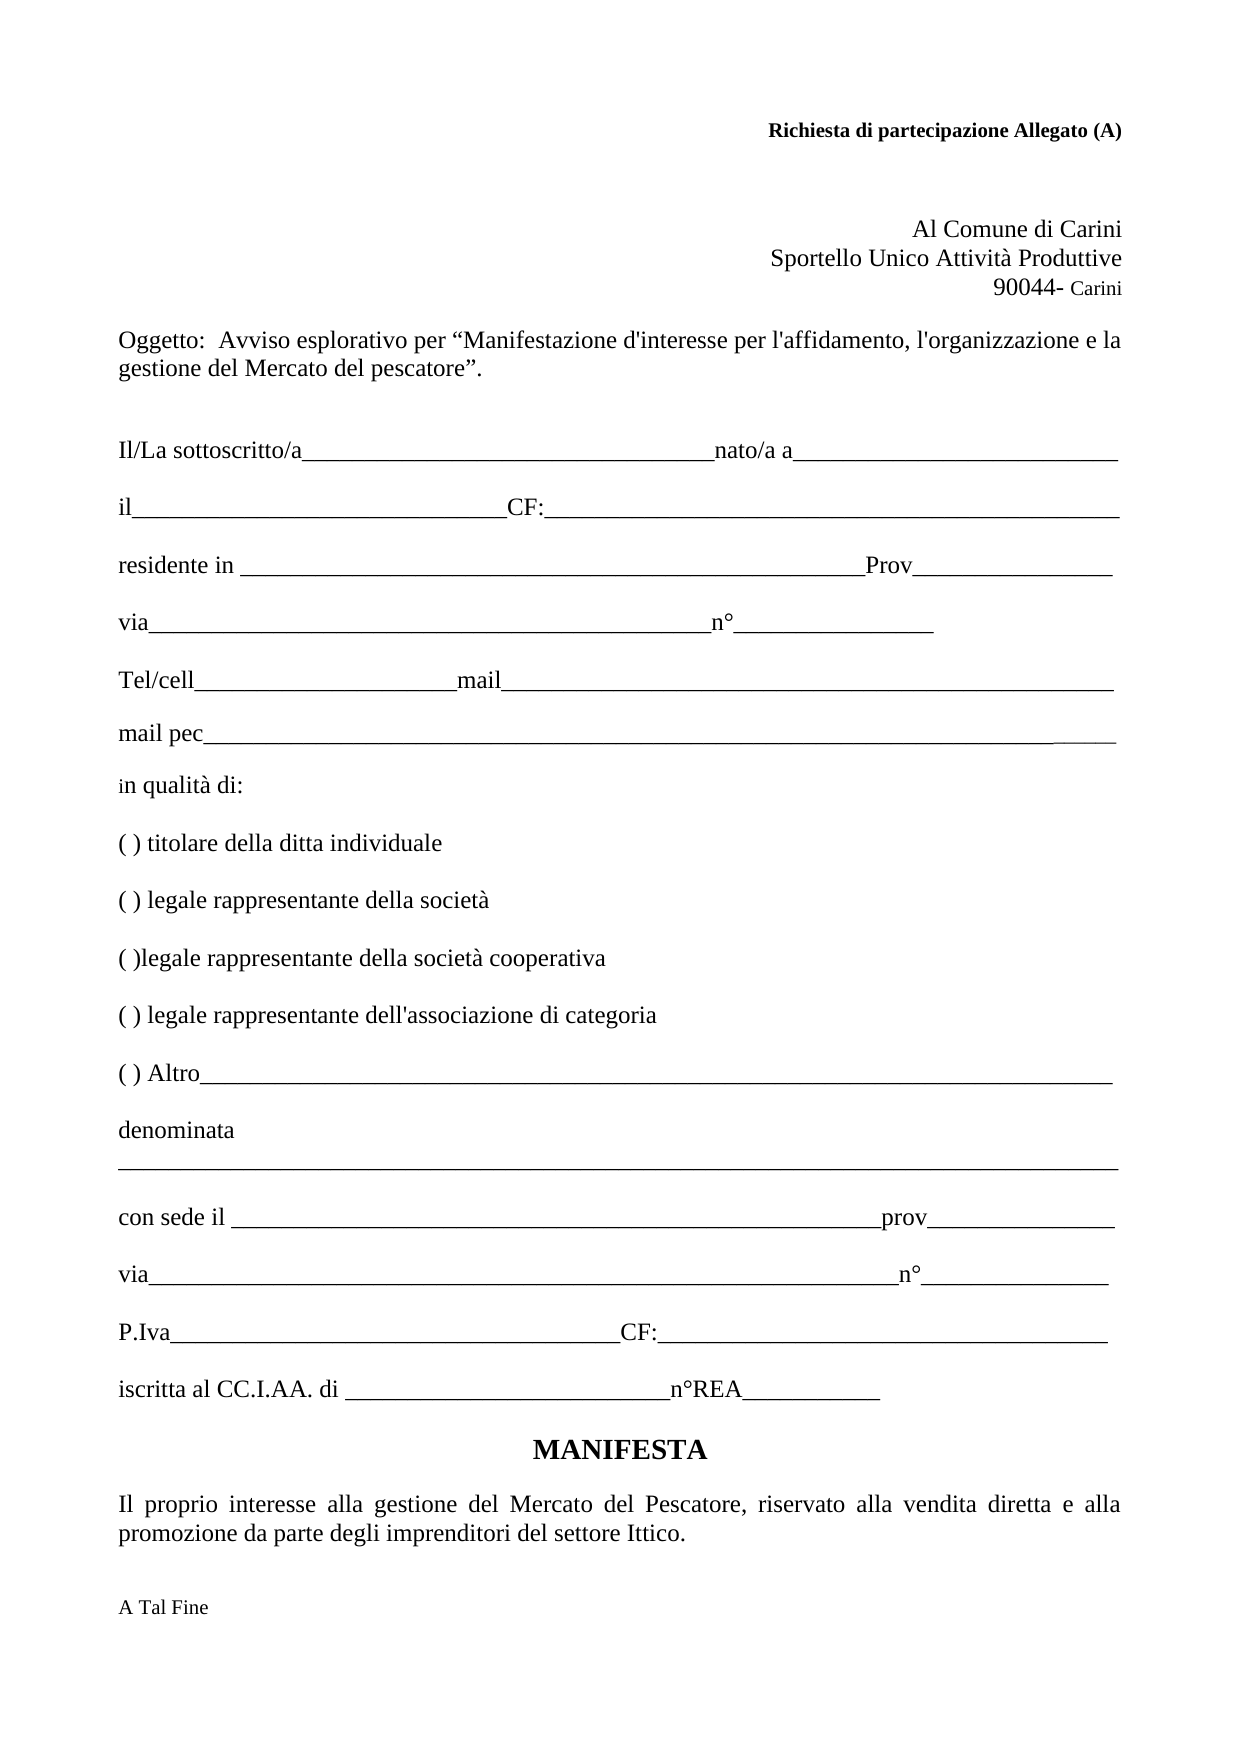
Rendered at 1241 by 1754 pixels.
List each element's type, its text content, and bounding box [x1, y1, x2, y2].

text P.Iva____________________________________CF:____________________________________ [118, 1317, 1122, 1346]
text ( ) legale rappresentante della società [118, 886, 1122, 914]
text mail pec__________________________________________________________________________ [118, 718, 1122, 747]
text Tel/cell_____________________mail_________________________________________________ [118, 665, 1122, 694]
text Il proprio interesse alla gestione del Mercato del Pescatore, riservato alla vendita diretta e alla promozione da parte degli imprenditori del settore Ittico. [118, 1489, 1122, 1547]
text residente in __________________________________________________Prov________________ [118, 550, 1122, 579]
text MANIFESTA [118, 1432, 1122, 1465]
text ( ) titolare della ditta individuale [118, 828, 1122, 857]
text ( ) legale rappresentante dell'associazione di categoria [118, 1001, 1122, 1029]
text ( ) Altro_________________________________________________________________________ [118, 1058, 1122, 1087]
text Richiesta di partecipazione Allegato (A) [118, 118, 1122, 142]
text con sede il ____________________________________________________prov_______________ [118, 1202, 1122, 1231]
text denominata ________________________________________________________________________________ [118, 1116, 1122, 1173]
text iscritta al CC.I.AA. di __________________________n°REA___________ [118, 1374, 1122, 1403]
text Oggetto: Avviso esplorativo per “Manifestazione d'interesse per l'affidamento, l'organizzazione e la gestione del Mercato del pescatore”. [118, 325, 1122, 382]
text Il/La sottoscritto/a_________________________________nato/a a__________________________ [118, 435, 1122, 464]
text via_____________________________________________n°________________ [118, 607, 1122, 636]
text ( )legale rappresentante della società cooperativa [118, 943, 1122, 972]
text 90044- Carini [118, 272, 1122, 301]
text Al Comune di Carini [118, 214, 1122, 243]
text Sportello Unico Attività Produttive [118, 243, 1122, 272]
text in qualità di: [118, 771, 1122, 799]
text A Tal Fine [118, 1595, 1122, 1619]
text il______________________________CF:______________________________________________ [118, 492, 1122, 521]
text via____________________________________________________________n°_______________ [118, 1259, 1122, 1288]
